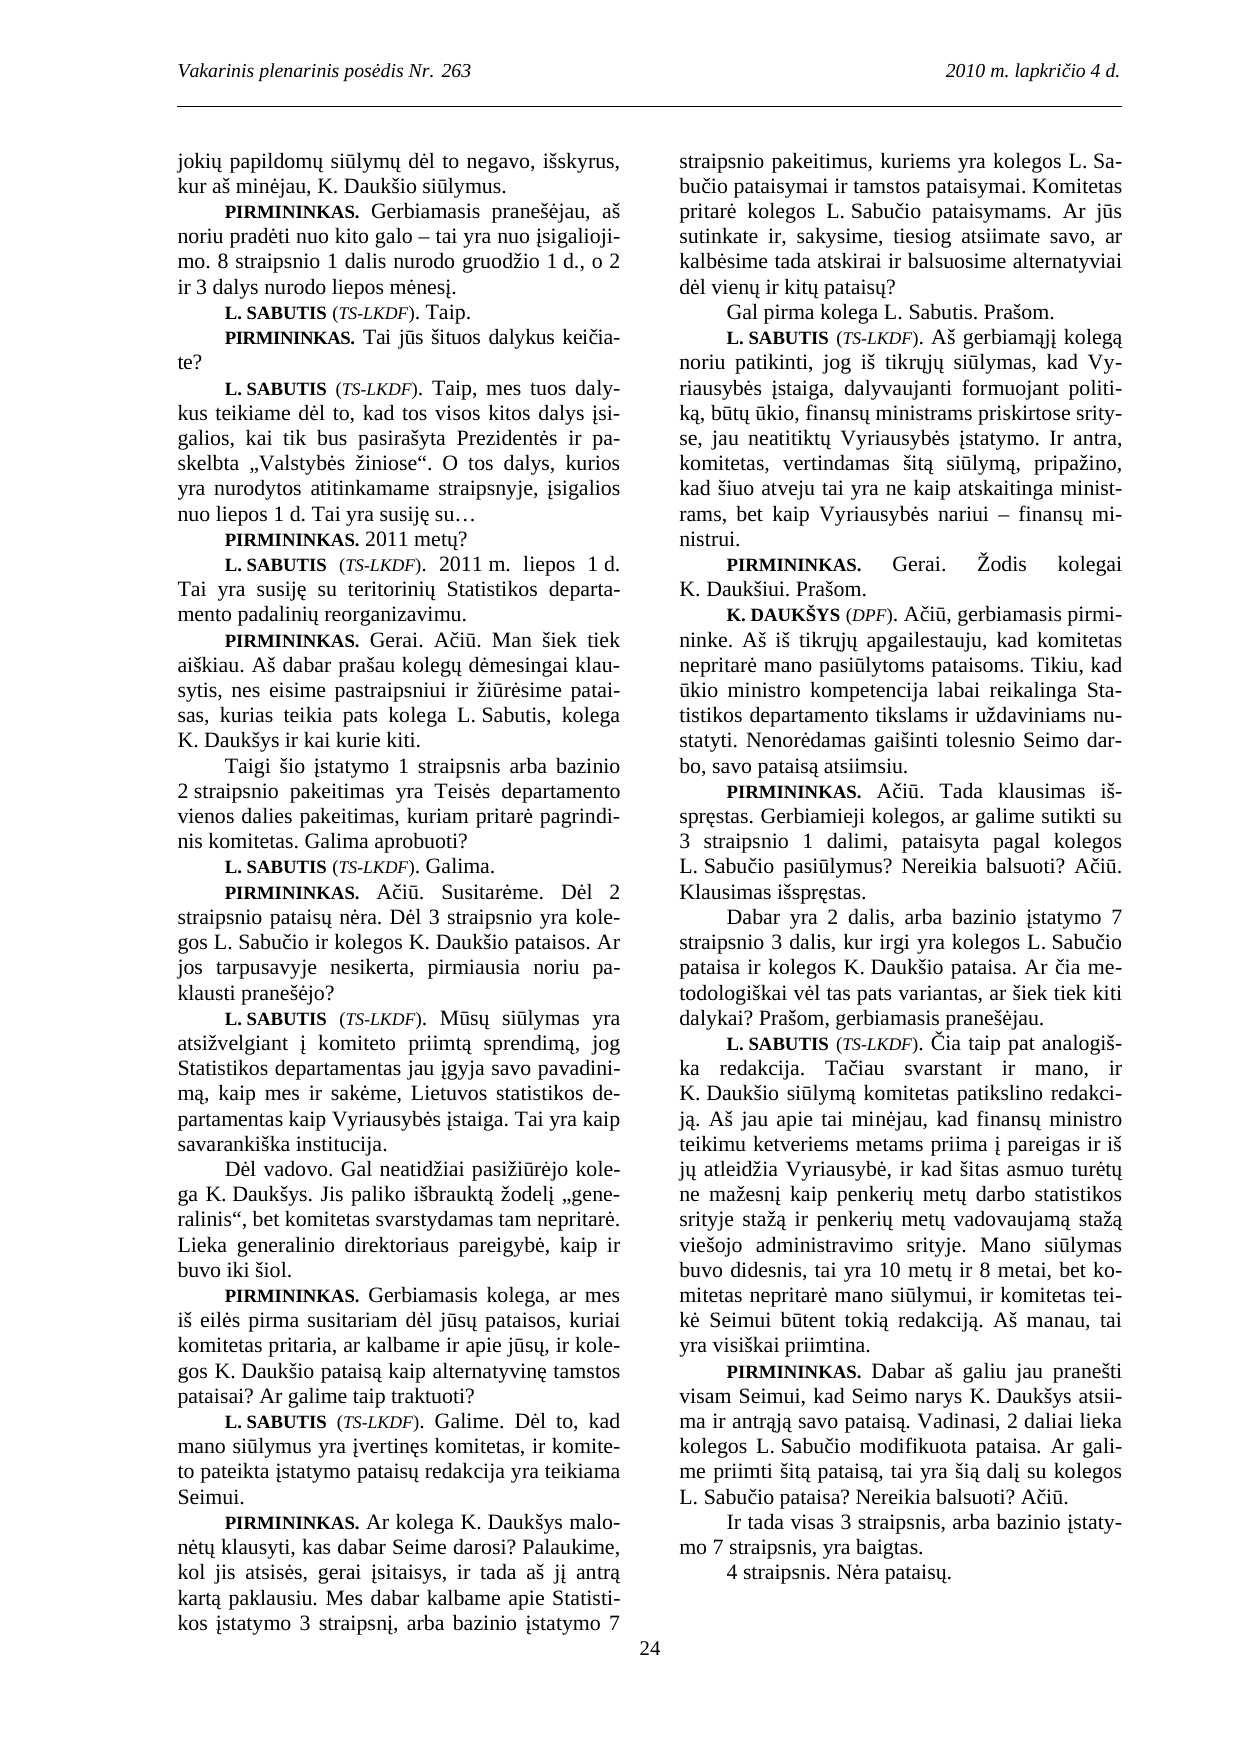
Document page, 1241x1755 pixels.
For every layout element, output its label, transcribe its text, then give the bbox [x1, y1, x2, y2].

text PIRMININKAS. Da­bar aš ga­liu jau pra­neš­ti vi­sam Sei­mui, kad Sei­mo na­rys K. Dauk­šys at­si­i­ma ir ant­rą­ją sa­vo pa­tai­są. Va­di­na­si, 2 da­liai lie­ka ko­le­gos L. Sa­bu­čio mo­di­fi­kuo­ta pa­tai­sa. Ar ga­li­me pri­im­ti ši­tą pa­tai­są, tai yra šią da­lį su ko­le­gos L. Sa­bu­čio pa­tai­sa? Ne­rei­kia bal­suo­ti? Ačiū. [679, 1358, 1122, 1509]
text PIRMININKAS. Ger­bia­ma­sis pra­ne­šė­jau, aš no­riu pra­dė­ti nuo ki­to ga­lo – tai yra nuo įsi­ga­lio­ji­mo. 8 straips­nio 1 da­lis nu­ro­do gruo­džio 1 d., o 2 ir 3 da­lys nu­ro­do lie­pos mė­ne­sį. [177, 198, 620, 299]
text PIRMININKAS. 2011 me­tų? [177, 526, 620, 551]
text PIRMININKAS. Ger­bia­ma­sis ko­le­ga, ar mes iš ei­lės pir­ma su­si­ta­riam dėl jū­sų pa­tai­sos, ku­riai ko­mi­te­tas pri­ta­ria, ar kal­ba­me ir apie jū­sų, ir ko­le­gos K. Dauk­šio pa­tai­są kaip al­ter­na­ty­vi­nę tams­tos pa­tai­sai? Ar ga­li­me taip trak­tuo­ti? [177, 1282, 620, 1408]
text PIRMININKAS. Ačiū. Ta­da klau­si­mas iš­spręs­tas. Ger­bia­mie­ji ko­le­gos, ar ga­li­me su­tik­ti su 3 straips­nio 1 da­li­mi, pa­tai­sy­ta pa­gal ko­le­gos L. Sa­bu­čio pa­siū­ly­mus? Ne­rei­kia bal­suo­ti? Ačiū. Klau­si­mas iš­spręs­tas. [679, 778, 1122, 904]
text PIRMININKAS. Ar ko­le­ga K. Dauk­šys ma­lo­nė­tų klau­sy­ti, kas da­bar Sei­me da­ro­si? Pa­lau­ki­me, kol jis at­si­sės, ge­rai įsi­tai­sys, ir ta­da aš jį an­trą kar­tą pa­klau­siu. Mes da­bar kal­ba­me apie Sta­tis­ti­kos įsta­ty­mo 3 straips­nį, ar­ba ba­zi­nio įsta­ty­mo 7 [177, 1509, 620, 1635]
text straips­nio pa­kei­ti­mus, ku­riems yra ko­le­gos L. Sa­bu­čio pa­tai­sy­mai ir tams­tos pa­tai­sy­mai. Ko­mi­te­tas pri­ta­rė ko­le­gos L. Sa­bu­čio pa­tai­sy­mams. Ar jūs su­tin­ka­te ir, sa­ky­si­me, tie­siog at­si­i­ma­te sa­vo, ar kal­bė­si­me ta­da at­ski­rai ir bal­suo­si­me al­ter­na­ty­viai dėl vie­nų ir ki­tų pa­tai­sų? [679, 148, 1122, 299]
text L. SABUTIS (TS-LKDF). Mū­sų siū­ly­mas yra at­si­žvel­giant į ko­mi­te­to pri­im­tą spren­di­mą, jog Sta­tis­ti­kos de­par­ta­men­tas jau įgy­ja sa­vo pa­va­di­ni­mą, kaip mes ir sa­kė­me, Lie­tu­vos sta­tis­ti­kos de­par­ta­men­tas kaip Vy­riau­sy­bės įstai­ga. Tai yra kaip sa­va­ran­kiš­ka ins­ti­tu­ci­ja. [177, 1005, 620, 1156]
text Gal pir­ma ko­le­ga L. Sa­bu­tis. Pra­šom. [679, 299, 1122, 324]
text PIRMININKAS. Tai jūs ši­tuos da­ly­kus kei­čia­te? [177, 324, 620, 374]
text L. SABUTIS (TS-LKDF). Taip. [177, 299, 620, 324]
text L. SABUTIS (TS-LKDF). Čia taip pat ana­lo­giš­ka re­dak­ci­ja. Ta­čiau svars­tant ir ma­no, ir K. Dauk­šio siū­ly­mą ko­mi­te­tas pa­tiks­li­no re­dak­ci­ją. Aš jau apie tai mi­nė­jau, kad fi­nan­sų mi­nist­ro tei­ki­mu ket­ve­riems me­tams pri­ima į pa­rei­gas ir iš jų at­lei­džia Vy­riau­sy­bė, ir kad ši­tas as­muo tu­rė­tų ne ma­žes­nį kaip pen­ke­rių me­tų dar­bo sta­tis­ti­kos sri­ty­je sta­žą ir pen­ke­rių me­tų va­do­vau­ja­mą sta­žą vie­šo­jo ad­mi­nist­ra­vi­mo sri­ty­je. Ma­no siū­ly­mas bu­vo di­des­nis, tai yra 10 me­tų ir 8 me­tai, bet ko­mi­te­tas ne­pri­ta­rė ma­no siū­ly­mui, ir ko­mi­te­tas tei­kė Sei­mui bū­tent to­kią re­dak­ci­ją. Aš ma­nau, tai yra vi­siš­kai pri­im­ti­na. [679, 1030, 1122, 1358]
text 4 straips­nis. Nė­ra pa­tai­sų. [679, 1559, 1122, 1584]
text Ir ta­da vi­sas 3 straips­nis, ar­ba ba­zi­nio įsta­ty­mo 7 straips­nis, yra baig­tas. [679, 1509, 1122, 1559]
text Dėl va­do­vo. Gal ne­ati­džiai pa­si­žiū­rė­jo ko­le­ga K. Dauk­šys. Jis pa­li­ko iš­brauk­tą žo­de­lį „ge­ne­ra­li­nis“, bet ko­mi­te­tas svars­ty­da­mas tam ne­pri­ta­rė. Lie­ka ge­ne­ra­li­nio di­rek­to­riaus pa­rei­gy­bė, kaip ir bu­vo iki šiol. [177, 1156, 620, 1282]
text PIRMININKAS. Ačiū. Su­si­ta­rė­me. Dėl 2 strai­ps­nio pa­tai­sų nė­ra. Dėl 3 straips­nio yra ko­le­gos L. Sa­bu­čio ir ko­le­gos K. Dauk­šio pa­tai­sos. Ar jos tar­pu­sa­vy­je ne­si­ker­ta, pir­miau­sia no­riu pa­klaus­ti pra­ne­šė­jo? [177, 879, 620, 1005]
text Da­bar yra 2 da­lis, ar­ba ba­zi­nio įsta­ty­mo 7 straips­nio 3 da­lis, kur ir­gi yra ko­le­gos L. Sa­bu­čio pa­tai­sa ir ko­le­gos K. Dauk­šio pa­tai­sa. Ar čia me­to­do­lo­giš­kai vėl tas pats va­rian­tas, ar šiek tiek ki­ti da­ly­kai? Pra­šom, ger­bia­ma­sis pra­ne­šė­jau. [679, 904, 1122, 1030]
text PIRMININKAS. Ge­rai. Ačiū. Man šiek tiek aiš­kiau. Aš da­bar pra­šau ko­le­gų dė­me­sin­gai klau­sy­tis, nes ei­si­me pa­straips­niui ir žiū­rė­si­me pa­tai­sas, ku­rias tei­kia pats ko­le­ga L. Sa­bu­tis, ko­le­ga K. Dauk­šys ir kai ku­rie ki­ti. [177, 627, 620, 753]
text PIRMININKAS. Ge­rai. Žo­dis ko­le­gai K. Dauk­šiui. Pra­šom. [679, 551, 1122, 601]
text L. SABUTIS (TS-LKDF). Aš ger­bia­mą­jį ko­le­gą no­riu pa­ti­kin­ti, jog iš tik­rų­jų siū­ly­mas, kad Vy­riau­sy­bės įstai­ga, da­ly­vau­jan­ti for­muo­jant po­li­ti­ką, bū­tų ūkio, fi­nan­sų mi­nist­rams pri­skir­to­se sri­ty­se, jau ne­ati­tik­tų Vy­riau­sy­bės įsta­ty­mo. Ir an­tra, ko­mi­te­tas, ver­tin­da­mas ši­tą siū­ly­mą, pri­pa­ži­no, kad šiuo at­ve­ju tai yra ne kaip at­skai­tin­ga mi­nist­rams, bet kaip Vy­riau­sy­bės na­riui – fi­nan­sų mi­nist­rui. [679, 324, 1122, 551]
text L. SABUTIS (TS-LKDF). Ga­li­me. Dėl to, kad ma­no siū­ly­mus yra įver­ti­nęs ko­mi­te­tas, ir ko­mi­te­to pa­teik­ta įsta­ty­mo pa­tai­sų re­dak­ci­ja yra tei­kia­ma Sei­mui. [177, 1408, 620, 1509]
text jo­kių pa­pil­do­mų siū­ly­mų dėl to ne­ga­vo, iš­sky­rus, kur aš mi­nė­jau, K. Dauk­šio siū­ly­mus. [177, 148, 620, 198]
text L. SABUTIS (TS-LKDF). 2011 m. lie­pos 1 d. Tai yra su­si­ję su te­ri­to­ri­nių Sta­tis­ti­kos de­par­ta­men­to pa­da­li­nių re­or­ga­ni­za­vi­mu. [177, 551, 620, 627]
text L. SABUTIS (TS-LKDF). Taip, mes tuos da­ly­kus tei­kia­me dėl to, kad tos vi­sos ki­tos da­lys įsi­ga­lios, kai tik bus pa­si­ra­šy­ta Pre­zi­den­tės ir pa­skelb­ta „Vals­ty­bės ži­nio­se“. O tos da­lys, ku­rios yra nu­ro­dy­tos ati­tin­ka­ma­me straips­ny­je, įsi­ga­lios nuo lie­pos 1 d. Tai yra su­si­ję su… [177, 374, 620, 526]
text K. DAUKŠYS (DPF). Ačiū, ger­bia­ma­sis pir­mi­nin­ke. Aš iš tik­rų­jų ap­gai­les­tau­ju, kad ko­mi­te­tas ne­pri­ta­rė ma­no pa­siū­ly­toms pa­tai­soms. Ti­kiu, kad ūkio mi­nist­ro kom­pe­ten­ci­ja la­bai rei­ka­lin­ga Sta­tis­ti­kos de­par­ta­men­to tiks­lams ir už­da­vi­niams nu­sta­ty­ti. Ne­no­rė­da­mas gai­šin­ti to­les­nio Sei­mo dar­bo, sa­vo pa­tai­są at­si­im­siu. [679, 601, 1122, 778]
text Tai­gi šio įsta­ty­mo 1 straips­nis ar­ba ba­zi­nio 2 straips­nio pa­kei­ti­mas yra Tei­sės de­par­ta­men­to vie­nos da­lies pa­kei­ti­mas, ku­riam pri­ta­rė pa­grin­di­nis ko­mi­te­tas. Ga­li­ma ap­ro­buo­ti? [177, 753, 620, 853]
text L. SABUTIS (TS-LKDF). Ga­li­ma. [177, 853, 620, 879]
